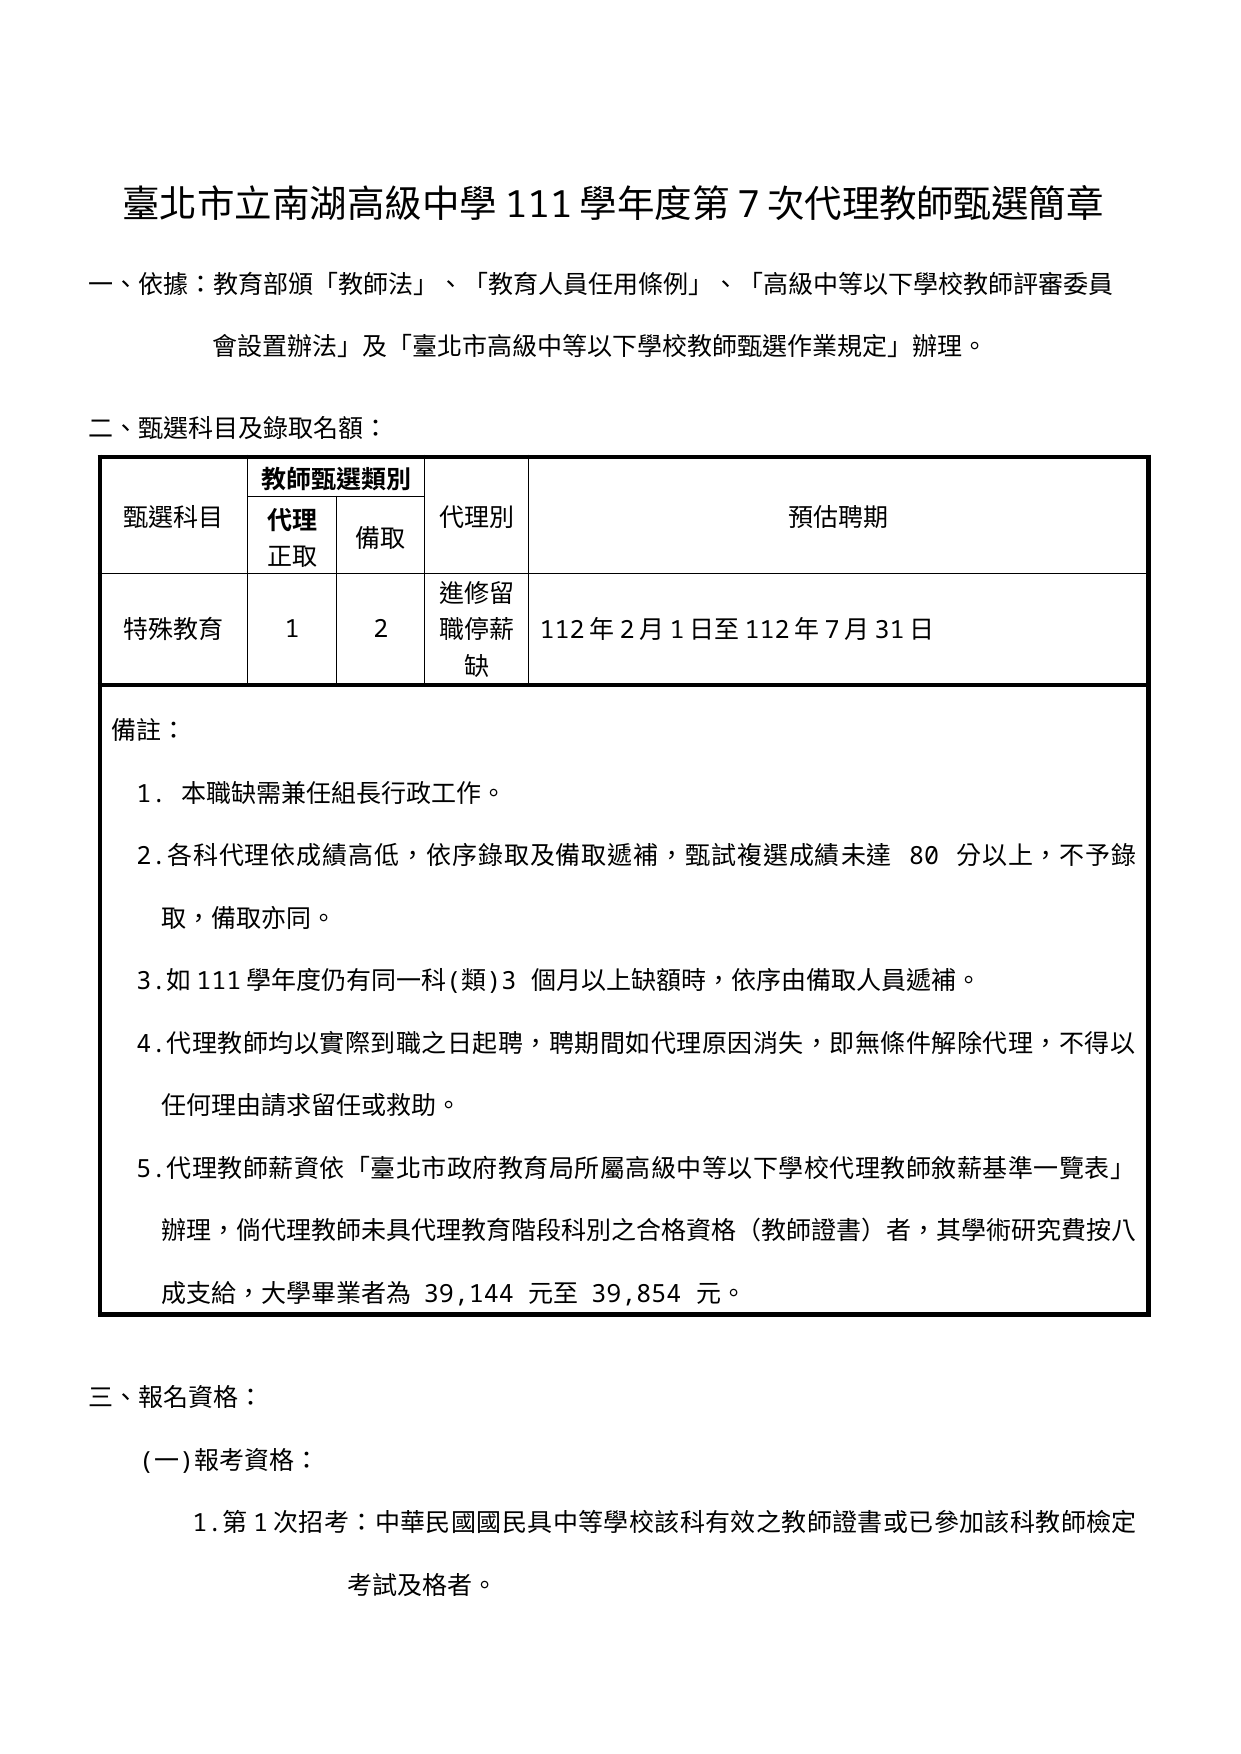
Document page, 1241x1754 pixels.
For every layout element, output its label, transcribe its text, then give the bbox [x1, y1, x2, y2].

text (一)報考資格： [139, 1417, 1137, 1479]
text 臺北市立南湖高級中學111學年度第7次代理教師甄選簡章 [89, 159, 1137, 222]
table_header 教師甄選類別 [248, 459, 424, 496]
text 1.第1次招考：中華民國國民具中等學校該科有效之教師證書或已參加該科教師檢定考試及格者。 [192, 1479, 1137, 1604]
table_cell 代理正取 [248, 497, 336, 573]
text 一、依據：教育部頒「教師法」、「教育人員任用條例」、「高級中等以下學校教師評審委員會設置辦法」及「臺北市高級中等以下學校教師甄選作業規定」辦理。 [89, 241, 1137, 366]
table_header 代理別 [425, 459, 528, 573]
table_cell 112年2月1日至112年7月31日 [529, 574, 1146, 682]
table_cell 2 [337, 574, 424, 682]
table_header 甄選科目 [102, 459, 247, 573]
table_cell 1 [248, 574, 336, 682]
table_header 預估聘期 [529, 459, 1146, 573]
table_cell 備註： 1. 本職缺需兼任組長行政工作。 2.各科代理依成績高低，依序錄取及備取遞補，甄試複選成績未達 80 分以上，不予錄取，備取亦同。 3.如111學年度仍有同一科(類)3 個月以上缺額時，依序由備取人員遞補。 4.代理教師均以實際到職之日起聘，聘期間如代理原因消失，即無條件解除代理，不得以任何理由請求留任或救助。 5.代理教師薪資依「臺北市政府教育局所屬高級中等以下學校代理教師敘薪基準一覽表」辦理，倘代理教師未具代理教育階段科別之合格資格（教師證書）者，其學術研究費按八成支給，大學畢業者為 39,144 元至 39,854 元。 [102, 687, 1146, 1312]
table_cell 進修留職停薪缺 [425, 574, 528, 682]
text 三、報名資格： [89, 1354, 1137, 1417]
table_cell 備取 [337, 497, 424, 573]
table_cell 特殊教育 [102, 574, 247, 682]
text 二、甄選科目及錄取名額： [89, 384, 1137, 447]
